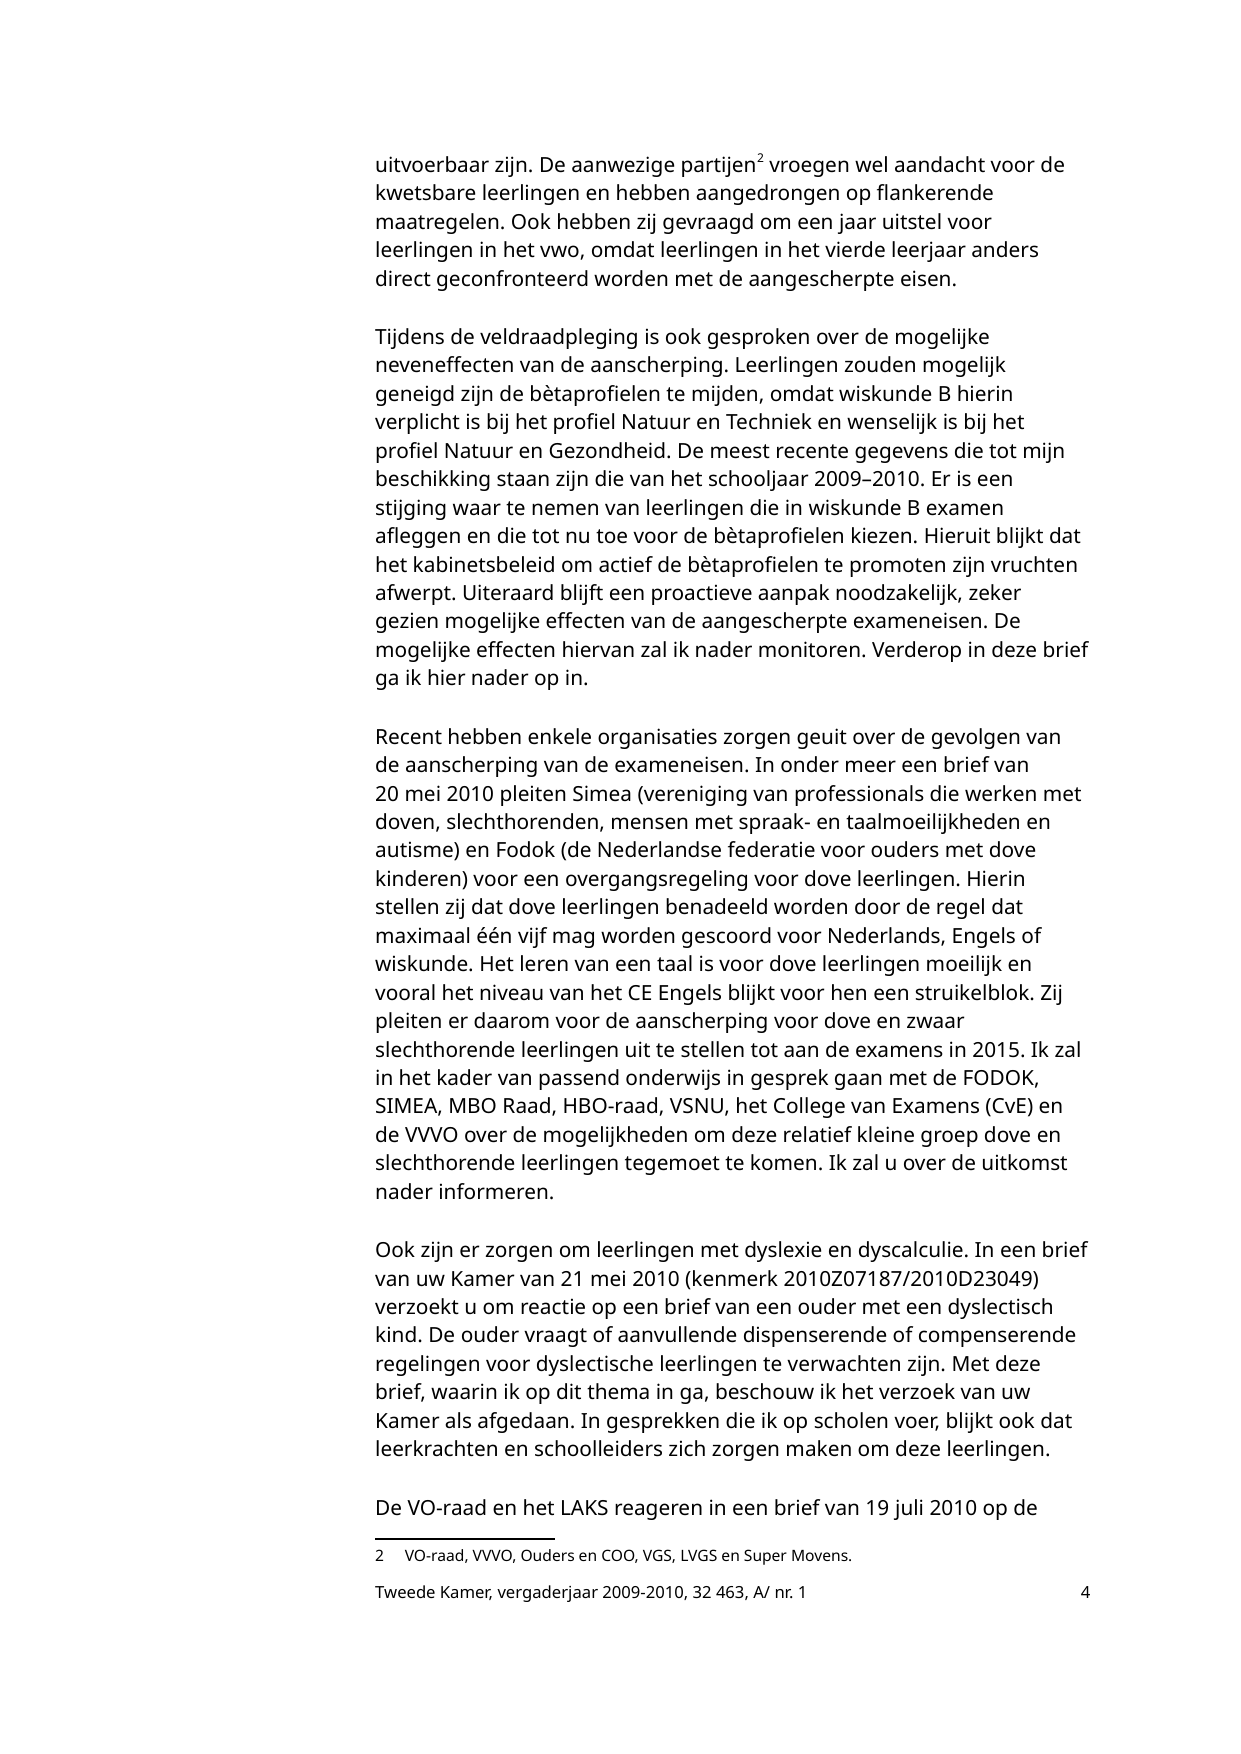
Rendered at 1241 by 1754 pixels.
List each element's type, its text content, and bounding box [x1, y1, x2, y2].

text Tijdens de veldraadpleging is ook gesproken over de mogelijke neveneffecten van de aanscherping. Leerlingen zouden mogelijk geneigd zijn de bètaprofielen te mijden, omdat wiskunde B hierin verplicht is bij het profiel Natuur en Techniek en wenselijk is bij het profiel Natuur en Gezondheid. De meest recente gegevens die tot mijn beschikking staan zijn die van het schooljaar 2009–2010. Er is een stijging waar te nemen van leerlingen die in wiskunde B examen afleggen en die tot nu toe voor de bètaprofielen kiezen. Hieruit blijkt dat het kabinetsbeleid om actief de bètaprofielen te promoten zijn vruchten afwerpt. Uiteraard blijft een proactieve aanpak noodzakelijk, zeker gezien mogelijke effecten van de aangescherpte exameneisen. De mogelijke effecten hiervan zal ik nader monitoren. Verderop in deze brief ga ik hier nader op in. [375, 322, 1090, 692]
text Ook zijn er zorgen om leerlingen met dyslexie en dyscalculie. In een brief van uw Kamer van 21 mei 2010 (kenmerk 2010Z07187/2010D23049) verzoekt u om reactie op een brief van een ouder met een dyslectisch kind. De ouder vraagt of aanvullende dispenserende of compenserende regelingen voor dyslectische leerlingen te verwachten zijn. Met deze brief, waarin ik op dit thema in ga, beschouw ik het verzoek van uw Kamer als afgedaan. In gesprekken die ik op scholen voer, blijkt ook dat leerkrachten en schoolleiders zich zorgen maken om deze leerlingen. [375, 1235, 1090, 1463]
text De VO-raad en het LAKS reageren in een brief van 19 juli 2010 op de [375, 1493, 1090, 1521]
text De uitkomst van de veldraadpleging was dat de maatregelen technisch uitvoerbaar zijn. De aanwezige partijen vroegen wel aandacht voor de kwetsbare leerlingen en hebben aangedrongen op flankerende maatregelen. Ook hebben zij gevraagd om een jaar uitstel voor leerlingen in het vwo, omdat leerlingen in het vierde leerjaar anders direct geconfronteerd worden met de aangescherpte eisen. [375, 150, 1090, 292]
text VO-raad, VVVO, Ouders en COO, VGS, LVGS en Super Movens. [375, 1538, 1090, 1566]
text Recent hebben enkele organisaties zorgen geuit over de gevolgen van de aanscherping van de exameneisen. In onder meer een brief van 20 mei 2010 pleiten Simea (vereniging van professionals die werken met doven, slechthorenden, mensen met spraak- en taalmoeilijkheden en autisme) en Fodok (de Nederlandse federatie voor ouders met dove kinderen) voor een overgangsregeling voor dove leerlingen. Hierin stellen zij dat dove leerlingen benadeeld worden door de regel dat maximaal één vijf mag worden gescoord voor Nederlands, Engels of wiskunde. Het leren van een taal is voor dove leerlingen moeilijk en vooral het niveau van het CE Engels blijkt voor hen een struikelblok. Zij pleiten er daarom voor de aanscherping voor dove en zwaar slechthorende leerlingen uit te stellen tot aan de examens in 2015. Ik zal in het kader van passend onderwijs in gesprek gaan met de FODOK, SIMEA, MBO Raad, HBO-raad, VSNU, het College van Examens (CvE) en de VVVO over de mogelijkheden om deze relatief kleine groep dove en slechthorende leerlingen tegemoet te komen. Ik zal u over de uitkomst nader informeren. [375, 722, 1090, 1205]
